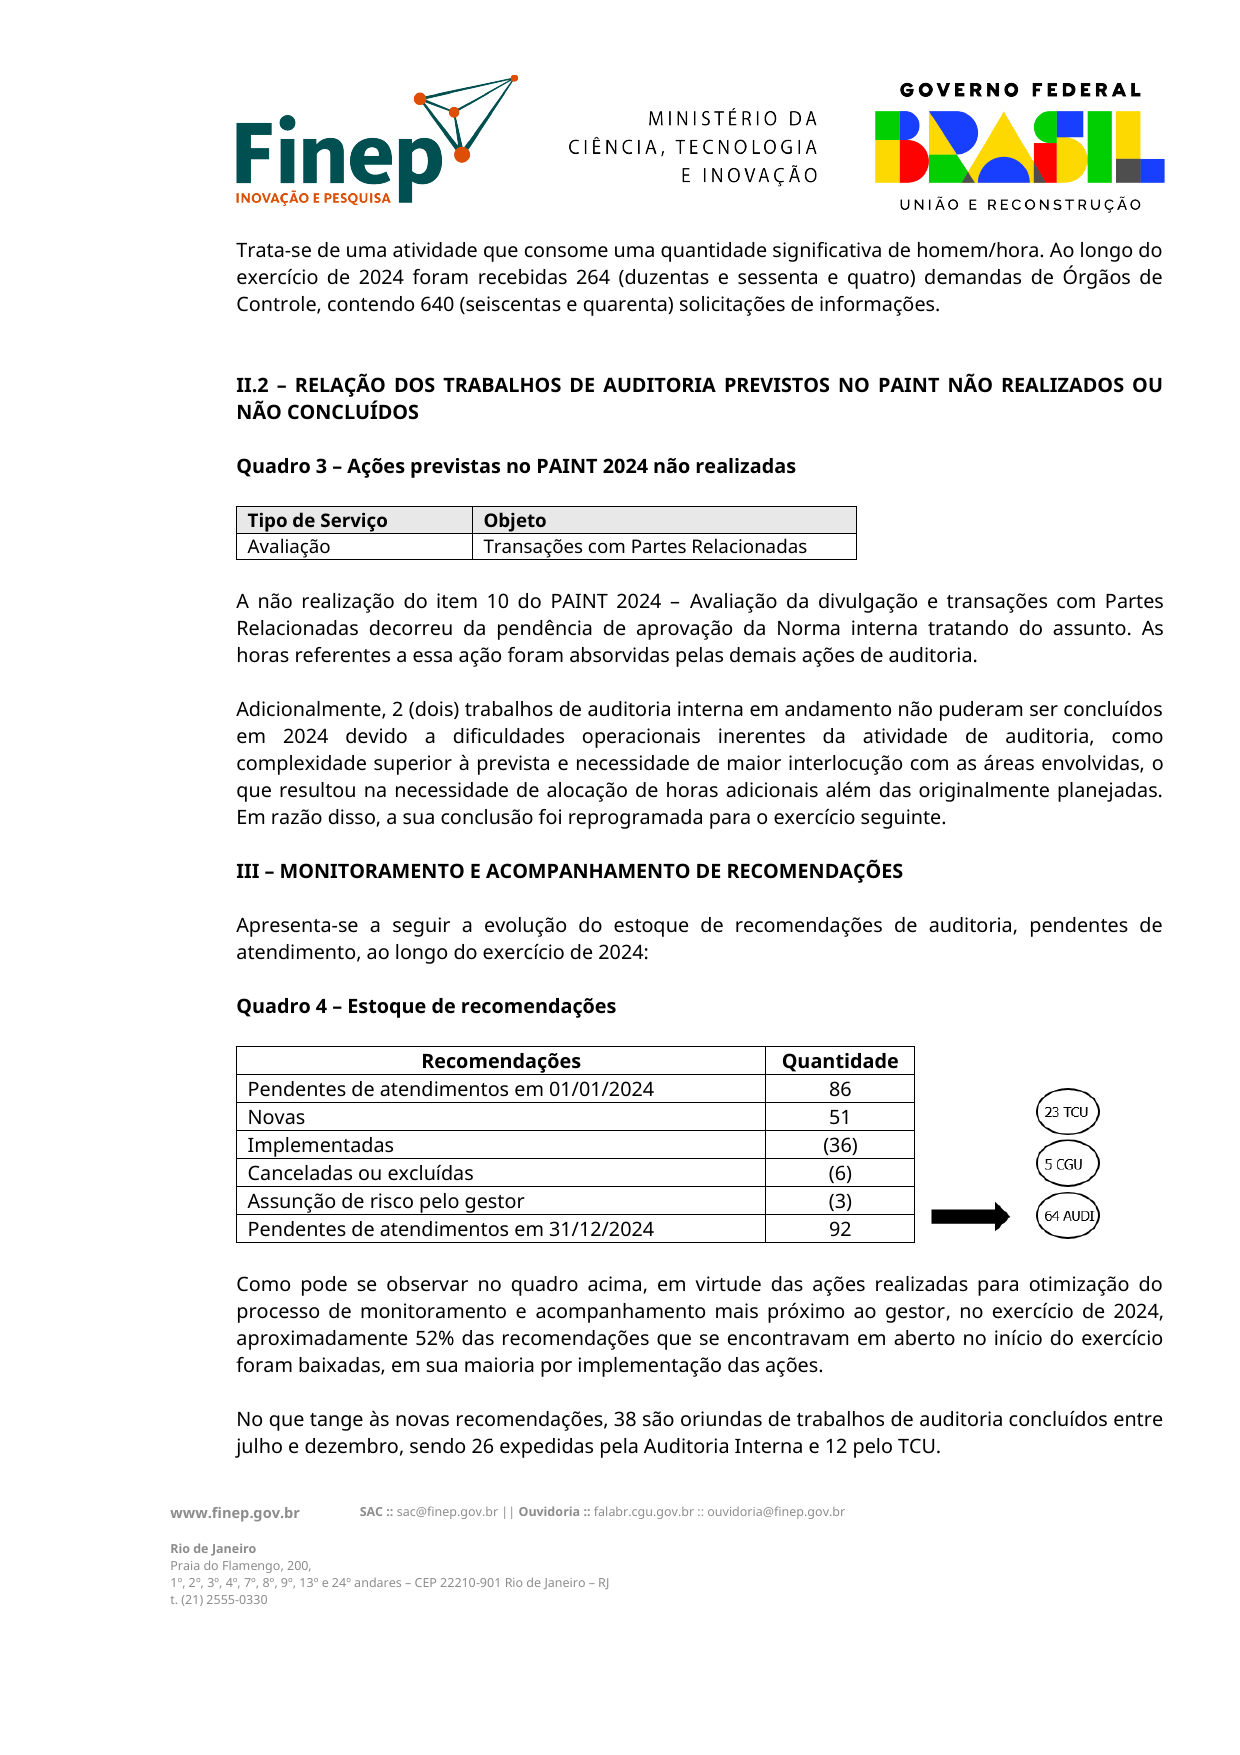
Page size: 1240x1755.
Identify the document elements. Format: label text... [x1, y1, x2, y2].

text No que tange às novas recomendações, 38 são oriundas de trabalhos de auditoria concluídos entre julho e dezembro, sendo 26 expedidas pela Auditoria Interna e 12 pelo TCU. [236, 1405, 1164, 1459]
table_cell Pendentes de atendimentos em 31/12/2024 [237, 1215, 765, 1242]
table_header Quantidade [766, 1047, 914, 1074]
table_cell Transações com Partes Relacionadas [473, 534, 856, 559]
table_cell (6) [766, 1159, 914, 1186]
table_header [915, 1046, 1119, 1074]
table_cell Novas [237, 1103, 765, 1130]
table_header Recomendações [237, 1047, 765, 1074]
list A não realização do item 10 do PAINT 2024 – Avaliação da divulgação e transações com Partes Relacionadas decorreu da pendência de aprovação da Norma interna tratando do assunto. As horas referentes a essa ação foram absorvidas pelas demais ações de auditoria. [236, 587, 1164, 668]
table_cell [915, 1074, 1119, 1242]
text III – MONITORAMENTO E ACOMPANHAMENTO DE RECOMENDAÇÕES [236, 857, 1164, 884]
table_header Tipo de Serviço [237, 507, 472, 533]
text Trata-se de uma atividade que consome uma quantidade significativa de homem/hora. Ao longo do exercício de 2024 foram recebidas 264 (duzentas e sessenta e quatro) demandas de Órgãos de Controle, contendo 640 (seiscentas e quarenta) solicitações de informações. [236, 236, 1164, 317]
text Como pode se observar no quadro acima, em virtude das ações realizadas para otimização do processo de monitoramento e acompanhamento mais próximo ao gestor, no exercício de 2024, aproximadamente 52% das recomendações que se encontravam em aberto no início do exercício foram baixadas, em sua maioria por implementação das ações. [236, 1270, 1164, 1378]
table_cell (3) [766, 1187, 914, 1214]
table_header Objeto [473, 507, 856, 533]
table_cell Pendentes de atendimentos em 01/01/2024 [237, 1075, 765, 1102]
text Quadro 3 – Ações previstas no PAINT 2024 não realizadas [236, 452, 1164, 479]
table_cell 92 [766, 1215, 914, 1242]
table_cell Avaliação [237, 534, 472, 559]
table_cell (36) [766, 1131, 914, 1158]
table_cell Canceladas ou excluídas [237, 1159, 765, 1186]
table_cell 51 [766, 1103, 914, 1130]
text Quadro 4 – Estoque de recomendações [236, 992, 1164, 1019]
text Apresenta-se a seguir a evolução do estoque de recomendações de auditoria, pendentes de atendimento, ao longo do exercício de 2024: [236, 911, 1164, 965]
table_cell Implementadas [237, 1131, 765, 1158]
table_cell Assunção de risco pelo gestor [237, 1187, 765, 1214]
table_cell 86 [766, 1075, 914, 1102]
text II.2 – RELAÇÃO DOS TRABALHOS DE AUDITORIA PREVISTOS NO PAINT NÃO REALIZADOS OU NÃO CONCLUÍDOS [236, 371, 1164, 425]
text Adicionalmente, 2 (dois) trabalhos de auditoria interna em andamento não puderam ser concluídos em 2024 devido a dificuldades operacionais inerentes da atividade de auditoria, como complexidade superior à prevista e necessidade de maior interlocução com as áreas envolvidas, o que resultou na necessidade de alocação de horas adicionais além das originalmente planejadas. Em razão disso, a sua conclusão foi reprogramada para o exercício seguinte. [236, 695, 1164, 830]
